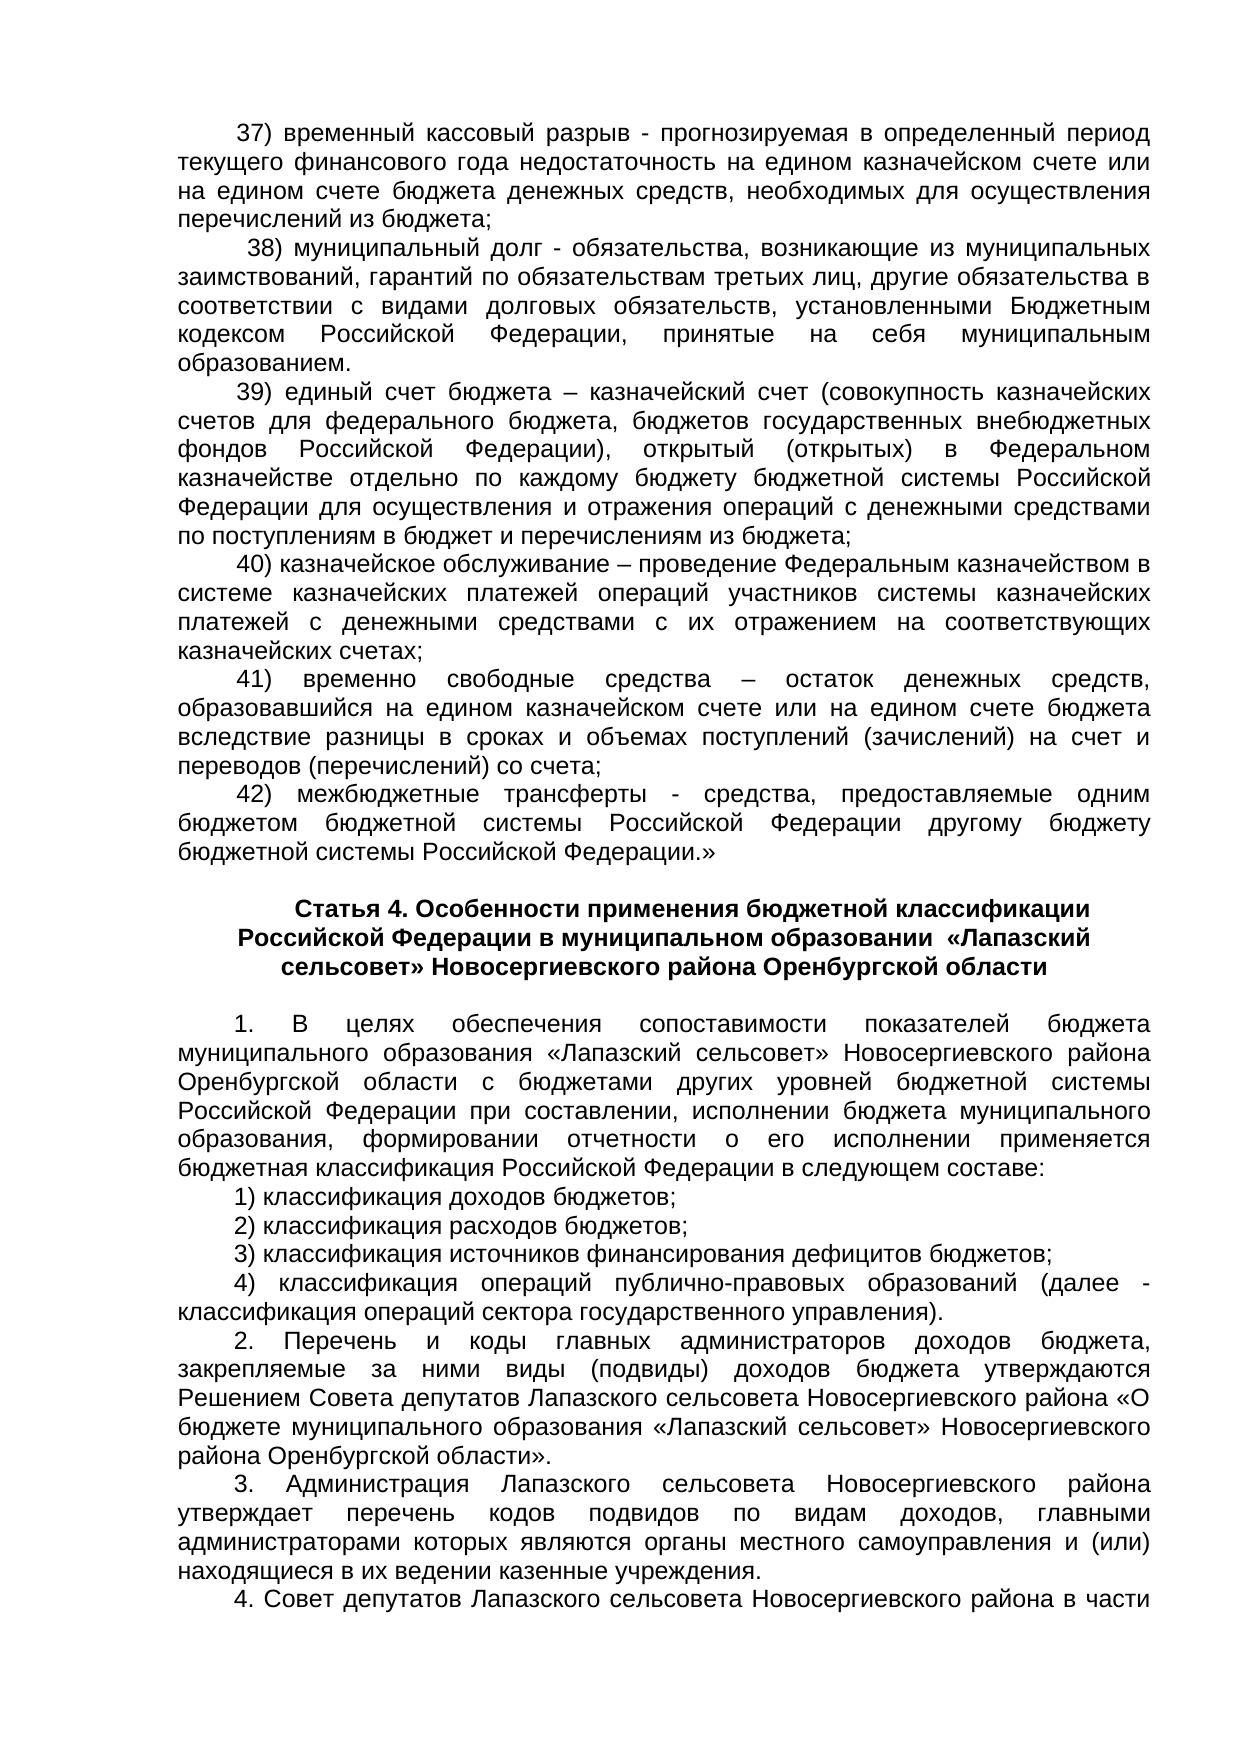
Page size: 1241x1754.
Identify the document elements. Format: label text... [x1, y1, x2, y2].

text 41) временно свободные средства – остаток денежных средств, образовавшийся на едином казначейском счете или на едином счете бюджета вследствие разницы в сроках и объемах поступлений (зачислений) на счет и переводов (перечислений) со счета; [177, 664, 1152, 779]
text 39) единый счет бюджета – казначейский счет (совокупность казначейских счетов для федерального бюджета, бюджетов государственных внебюджетных фондов Российской Федерации), открытый (открытых) в Федеральном казначействе отдельно по каждому бюджету бюджетной системы Российской Федерации для осуществления и отражения операций с денежными средствами по поступлениям в бюджет и перечислениям из бюджета; [177, 377, 1152, 549]
text 2. Перечень и коды главных администраторов доходов бюджета, закрепляемые за ними виды (подвиды) доходов бюджета утверждаются Решением Совета депутатов Лапазского сельсовета Новосергиевского района «О бюджете муниципального образования «Лапазский сельсовет» Новосергиевского района Оренбургской области». [177, 1326, 1152, 1469]
text 4. Совет депутатов Лапазского сельсовета Новосергиевского района в части [177, 1584, 1152, 1613]
text 2) классификация расходов бюджетов; [177, 1211, 1152, 1239]
text Статья 4. Особенности применения бюджетной классификации Российской Федерации в муниципальном образовании «Лапазский сельсовет» Новосергиевского района Оренбургской области [177, 894, 1152, 981]
text 3) классификация источников финансирования дефицитов бюджетов; [177, 1239, 1152, 1268]
text 40) казначейское обслуживание – проведение Федеральным казначейством в системе казначейских платежей операций участников системы казначейских платежей с денежными средствами с их отражением на соответствующих казначейских счетах; [177, 549, 1152, 664]
text 1. В целях обеспечения сопоставимости показателей бюджета муниципального образования «Лапазский сельсовет» Новосергиевского района Оренбургской области с бюджетами других уровней бюджетной системы Российской Федерации при составлении, исполнении бюджета муниципального образования, формировании отчетности о его исполнении применяется бюджетная классификация Российской Федерации в следующем составе: [177, 1009, 1152, 1182]
text 42) межбюджетные трансферты - средства, предоставляемые одним бюджетом бюджетной системы Российской Федерации другому бюджету бюджетной системы Российской Федерации.» [177, 779, 1152, 866]
text 1) классификация доходов бюджетов; [177, 1182, 1152, 1211]
text 38) муниципальный долг - обязательства, возникающие из муниципальных заимствований, гарантий по обязательствам третьих лиц, другие обязательства в соответствии с видами долговых обязательств, установленными Бюджетным кодексом Российской Федерации, принятые на себя муниципальным образованием. [177, 233, 1152, 377]
text 4) классификация операций публично-правовых образований (далее - классификация операций сектора государственного управления). [177, 1268, 1152, 1326]
text 3. Администрация Лапазского сельсовета Новосергиевского района утверждает перечень кодов подвидов по видам доходов, главными администраторами которых являются органы местного самоуправления и (или) находящиеся в их ведении казенные учреждения. [177, 1469, 1152, 1584]
text 37) временный кассовый разрыв - прогнозируемая в определенный период текущего финансового года недостаточность на едином казначейском счете или на едином счете бюджета денежных средств, необходимых для осуществления перечислений из бюджета; [177, 118, 1152, 233]
